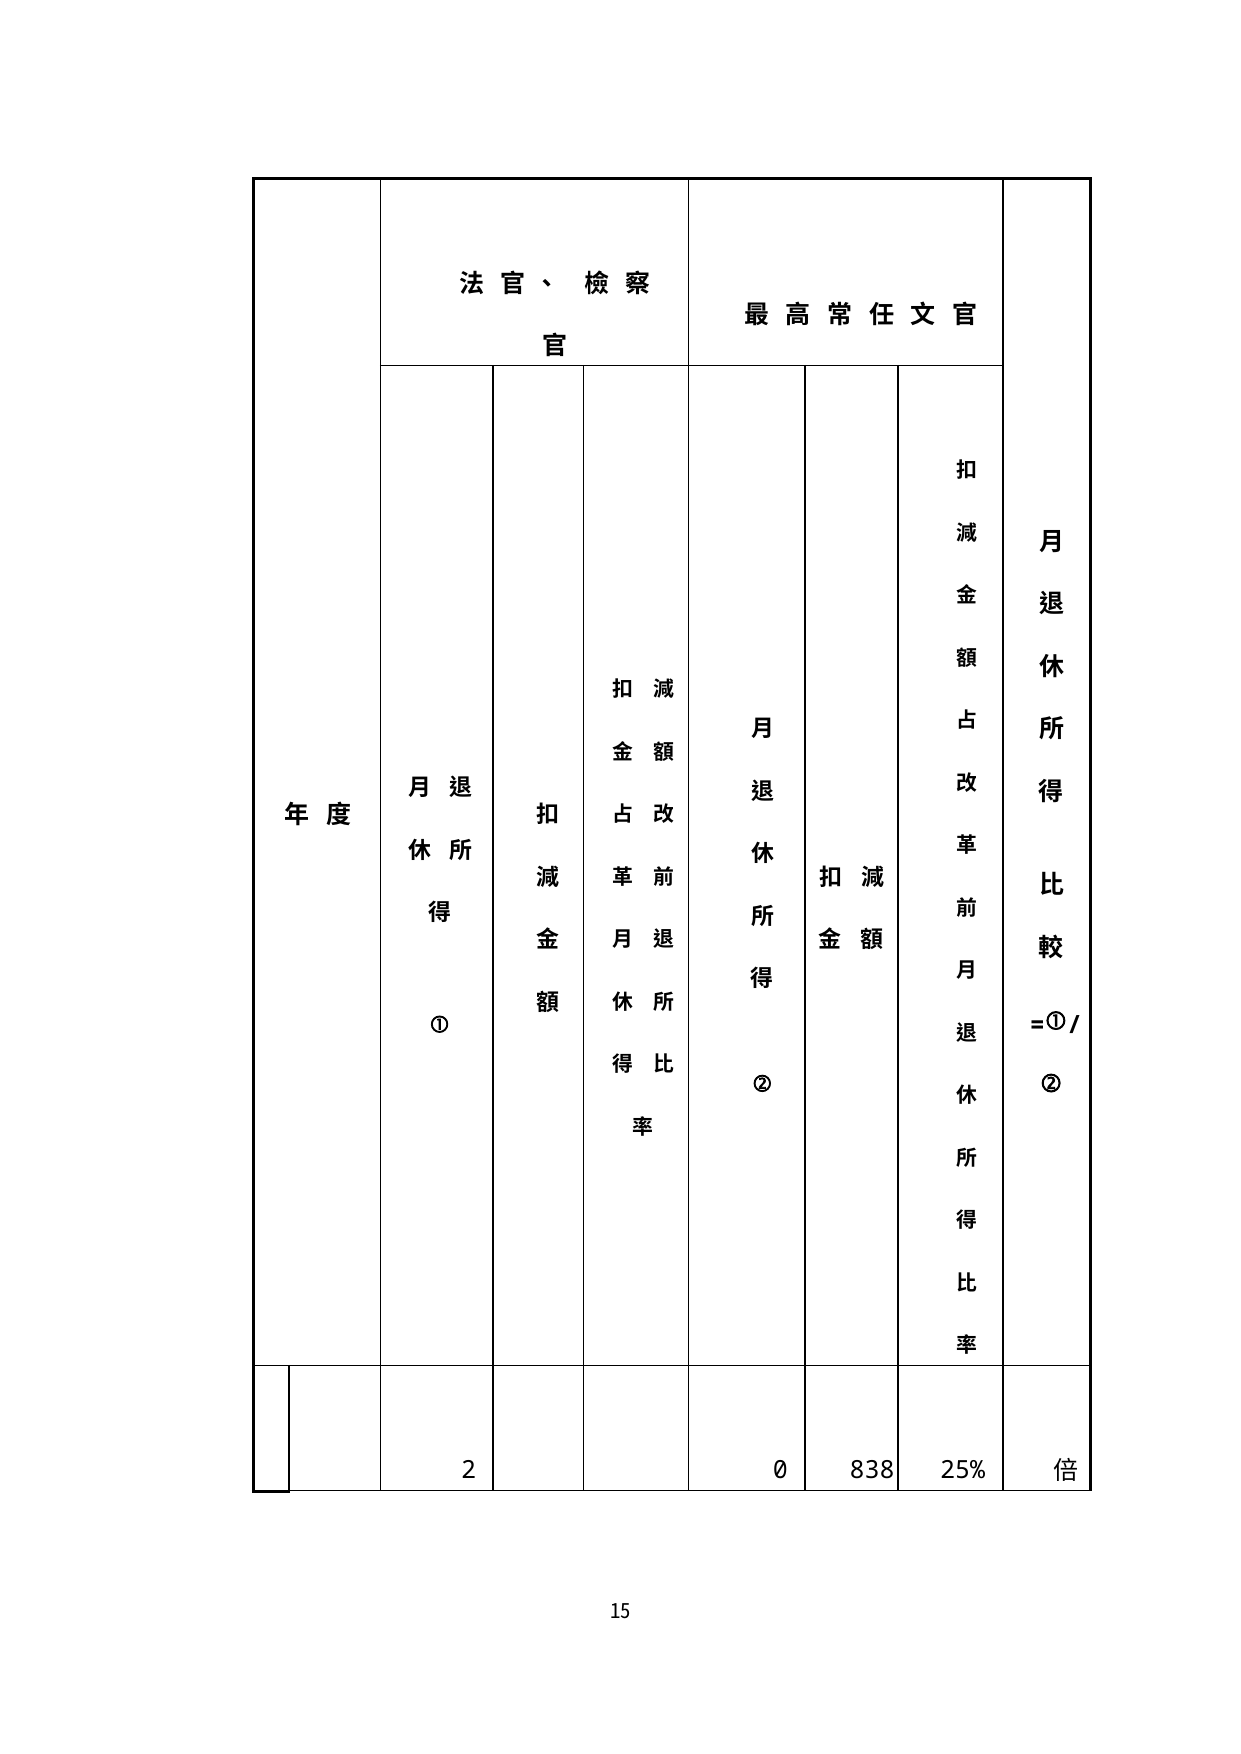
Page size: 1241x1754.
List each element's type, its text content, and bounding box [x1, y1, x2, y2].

table_cell 2 [381, 1366, 492, 1490]
table_header 最高常任文官 [689, 180, 1002, 365]
table_header 月退休所得 比較 =/ [1004, 180, 1089, 1365]
table_cell 扣減金額占改革前月退休所得比率 [899, 366, 1002, 1365]
table_cell 0 [689, 1366, 804, 1490]
table_cell 838 [806, 1366, 897, 1490]
table_cell 倍 [1004, 1366, 1089, 1490]
table_cell [290, 1366, 380, 1490]
table_header 法官、檢察官 [381, 180, 688, 365]
table_cell 改革後 改革後 [255, 1366, 288, 1490]
table_cell 月退休所得  [381, 366, 492, 1365]
table_cell 扣減金額 [806, 366, 897, 1365]
table_cell [584, 1366, 688, 1490]
table_cell 扣減金額 [494, 366, 583, 1365]
table_header 年度 [255, 180, 380, 1365]
table_cell 扣減金額占改革前月退休所得比率 [584, 366, 688, 1365]
table_cell 25% [899, 1366, 1002, 1490]
table_cell [494, 1366, 583, 1490]
table_cell 月退休所得  [689, 366, 804, 1365]
